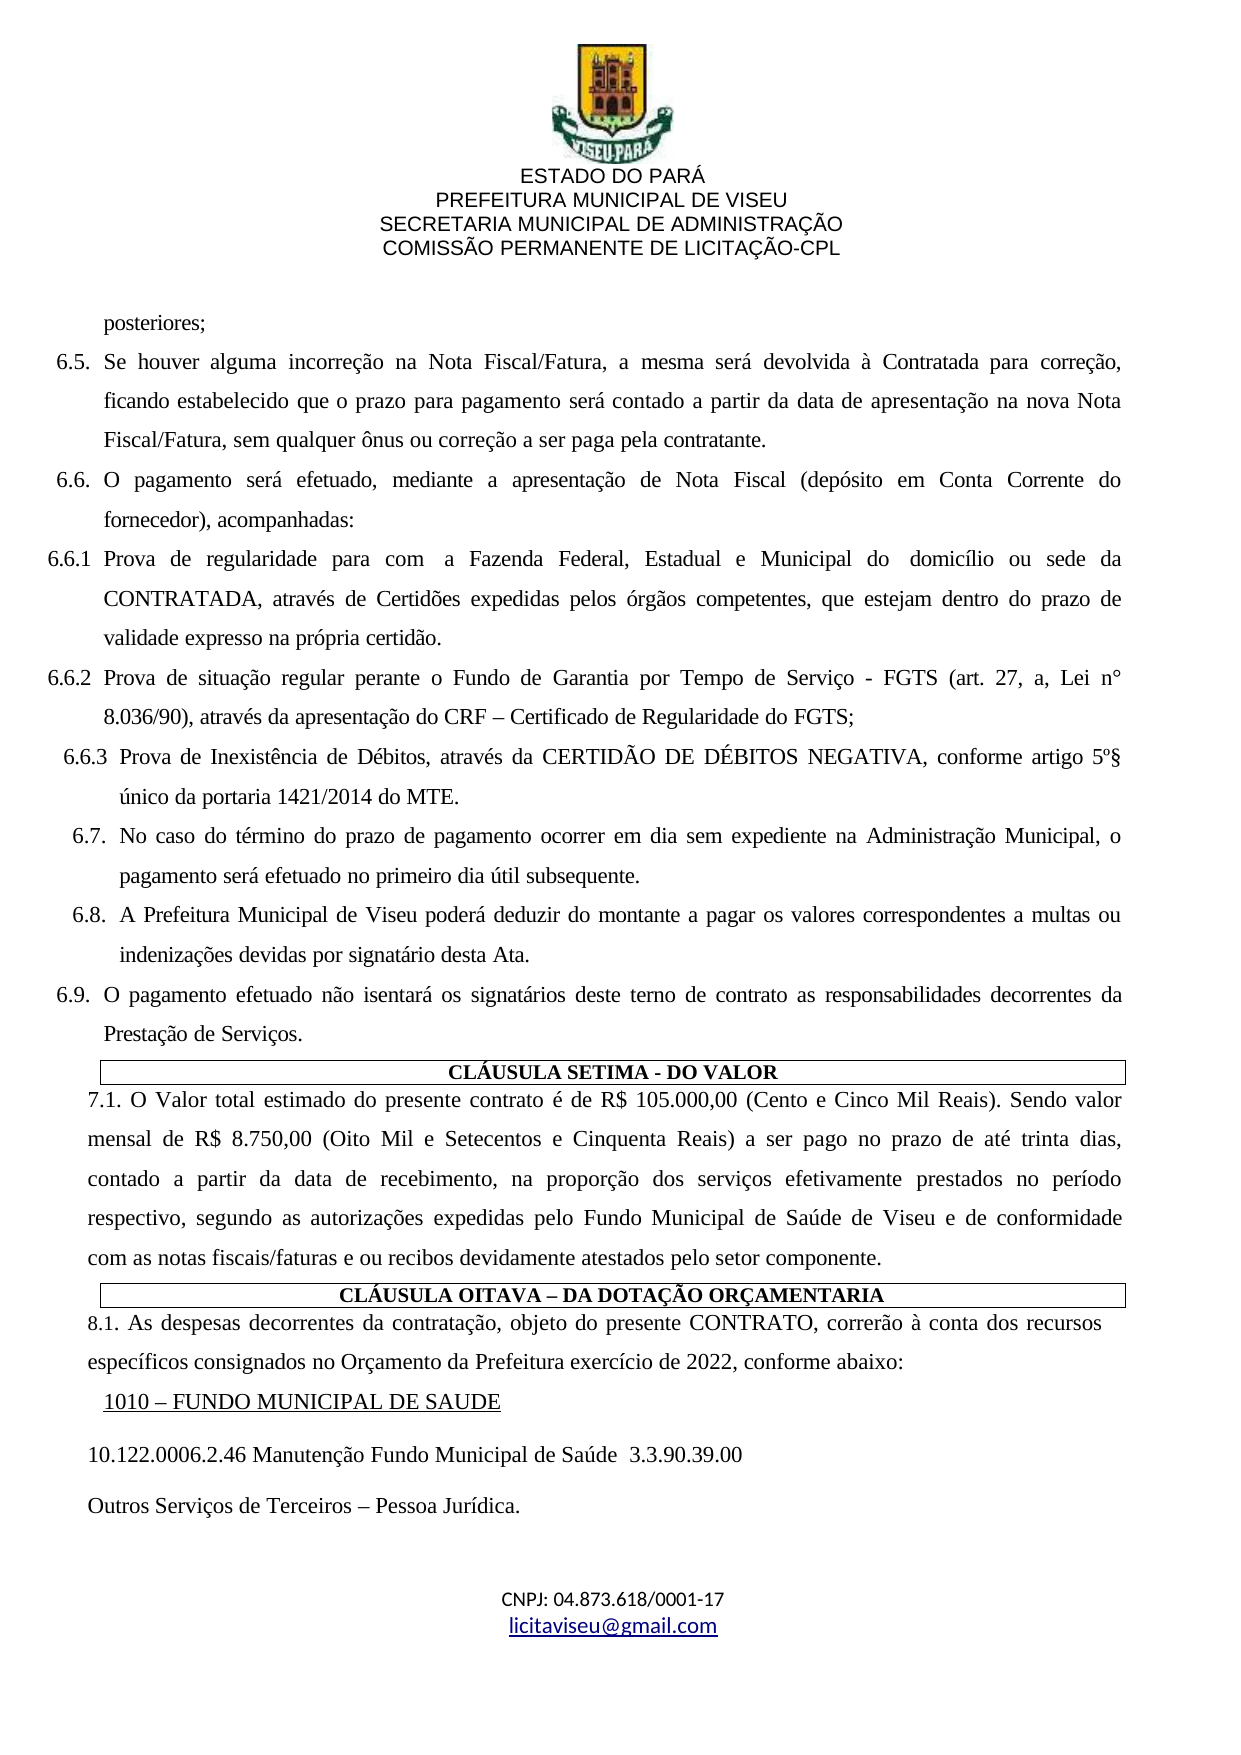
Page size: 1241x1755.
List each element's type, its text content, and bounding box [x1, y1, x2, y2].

text 1010 – FUNDO MUNICIPAL DE SAUDE [103, 1388, 1136, 1414]
list O pagamento efetuado não isentará os signatários deste terno de contrato as responsabilidades decorrentes da Prestação de Serviços. [87, 981, 1123, 1047]
text 7.1. O Valor total estimado do presente contrato é de R$ 105.000,00 (Cento e Cinco Mil Reais). Sendo valor mensal de R$ 8.750,00 (Oito Mil e Setecentos e Cinquenta Reais) a ser pago no prazo de até trinta dias, contado a partir da data de recebimento, na proporção dos serviços efetivamente prestados no período respectivo, segundo as autorizações expedidas pelo Fundo Municipal de Saúde de Viseu e de conformidade com as notas fiscais/faturas e ou recibos devidamente atestados pelo setor componente. [87, 1086, 1123, 1270]
list Prova de situação regular perante o Fundo de Garantia por Tempo de Serviço - FGTS (art. 27, a, Lei n° 8.036/90), através da apresentação do CRF – Certificado de Regularidade do FGTS; [87, 664, 1123, 730]
list Prova de regularidade para com a Fazenda Federal, Estadual e Municipal do domicílio ou sede da CONTRATADA, através de Certidões expedidas pelos órgãos competentes, que estejam dentro do prazo de validade expresso na própria certidão. [87, 545, 1123, 651]
list O pagamento será efetuado, mediante a apresentação de Nota Fiscal (depósito em Conta Corrente do fornecedor), acompanhadas: [87, 466, 1122, 532]
list Se houver alguma incorreção na Nota Fiscal/Fatura, a mesma será devolvida à Contratada para correção, ficando estabelecido que o prazo para pagamento será contado a partir da data de apresentação na nova Nota Fiscal/Fatura, sem qualquer ônus ou correção a ser paga pela contratante. [87, 348, 1123, 453]
text 8.1. As despesas decorrentes da contratação, objeto do presente CONTRATO, correrão à conta dos recursos específicos consignados no Orçamento da Prefeitura exercício de 2022, conforme abaixo: [87, 1309, 1122, 1374]
list A Prefeitura Municipal de Viseu poderá deduzir do montante a pagar os valores correspondentes a multas ou indenizações devidas por signatário desta Ata. [103, 902, 1122, 967]
text 10.122.0006.2.46 Manutenção Fundo Municipal de Saúde 3.3.90.39.00 Outros Serviços de Terceiros – Pessoa Jurídica. [87, 1441, 744, 1518]
text posteriores; [103, 308, 1136, 335]
list Prova de Inexistência de Débitos, através da CERTIDÃO DE DÉBITOS NEGATIVA, conforme artigo 5º§ único da portaria 1421/2014 do MTE. [103, 743, 1122, 809]
list No caso do término do prazo de pagamento ocorrer em dia sem expediente na Administração Municipal, o pagamento será efetuado no primeiro dia útil subsequente. [103, 823, 1122, 888]
text CLÁUSULA OITAVA – DA DOTAÇÃO ORÇAMENTARIA [339, 1284, 1125, 1307]
text CLÁUSULA SETIMA - DO VALOR [101, 1061, 1125, 1084]
